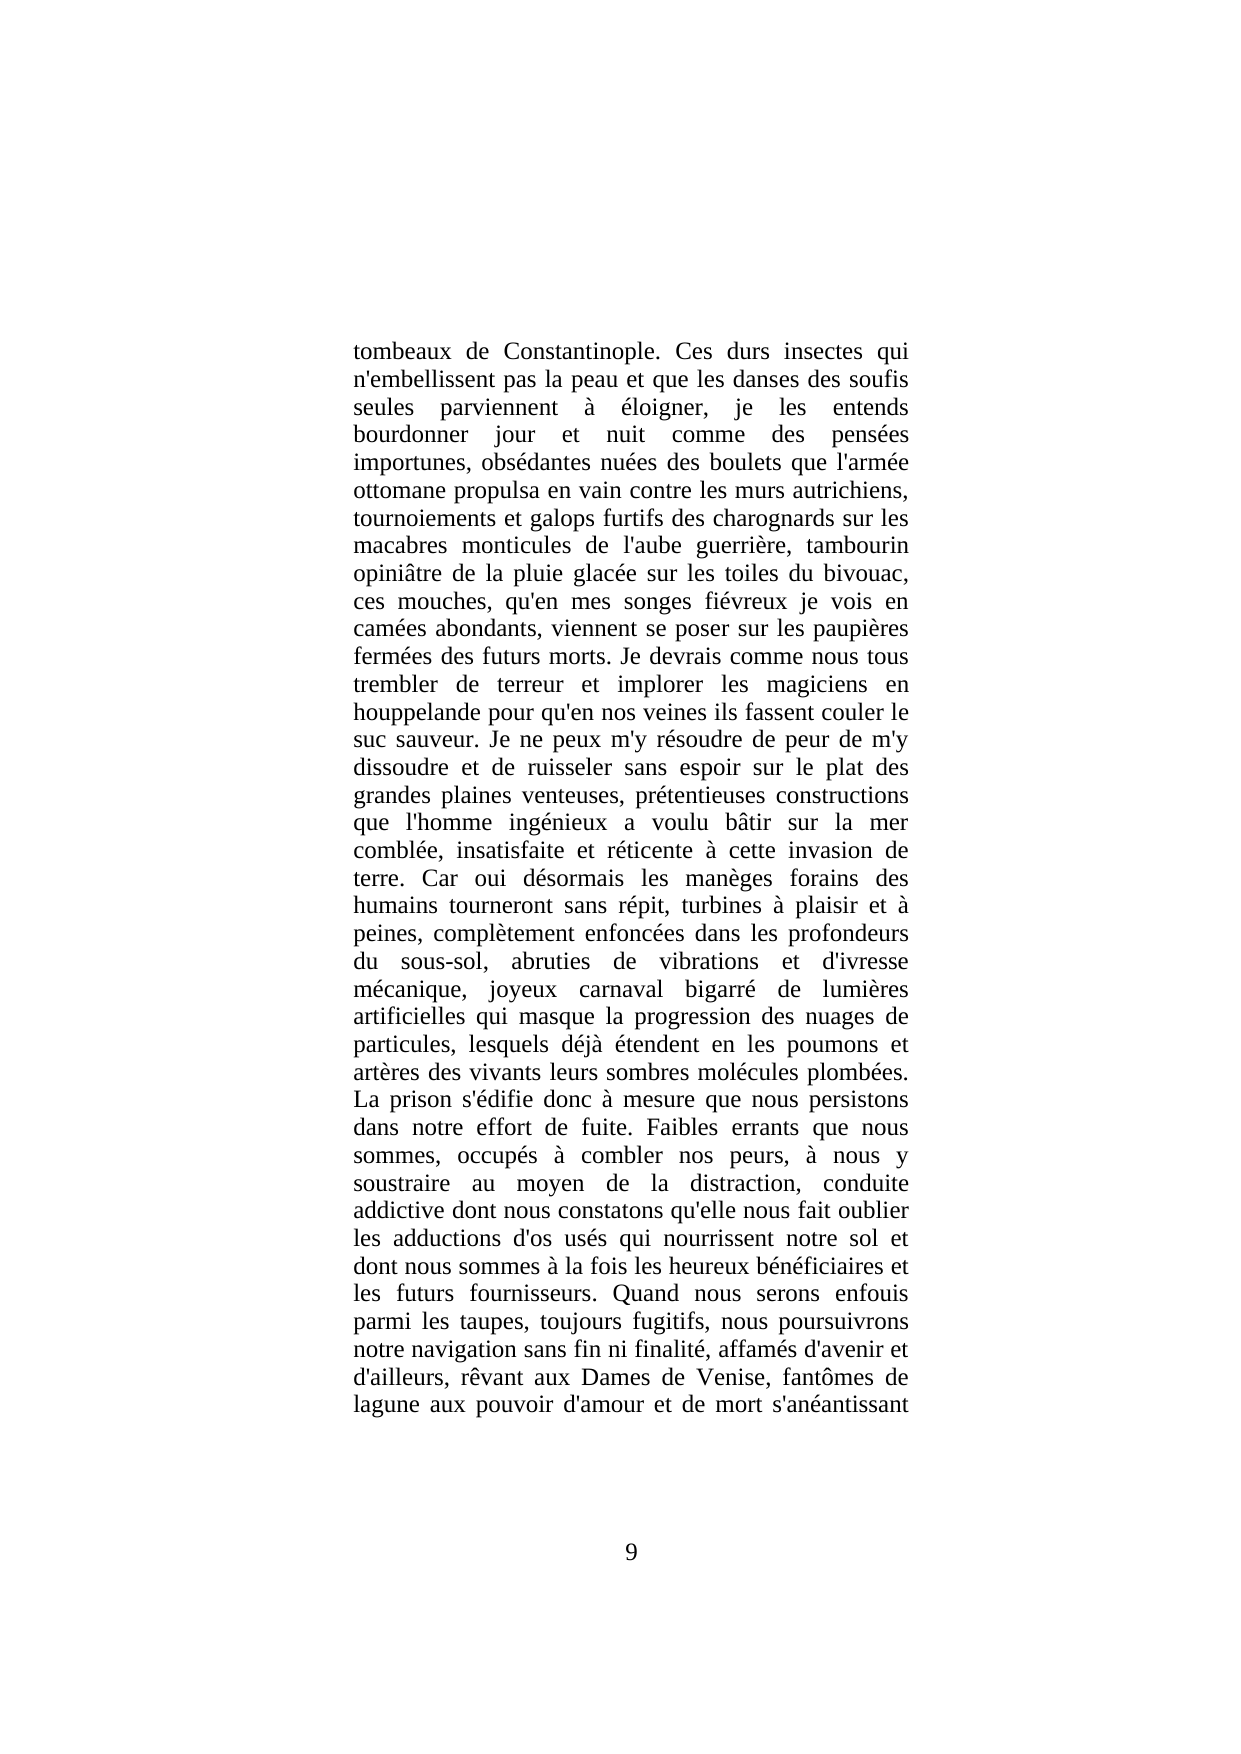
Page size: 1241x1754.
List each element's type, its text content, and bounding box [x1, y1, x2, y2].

text tombeaux de Constantinople. Ces durs insectes qui n'embellissent pas la peau et que les danses des soufis seules parviennent à éloigner, je les entends bourdonner jour et nuit comme des pensées importunes, obsédantes nuées des boulets que l'armée ottomane propulsa en vain contre les murs autrichiens, tournoiements et galops furtifs des charognards sur les macabres monticules de l'aube guerrière, tambourin opiniâtre de la pluie glacée sur les toiles du bivouac, ces mouches, qu'en mes songes fiévreux je vois en camées abondants, viennent se poser sur les paupières fermées des futurs morts. Je devrais comme nous tous trembler de terreur et implorer les magiciens en houppelande pour qu'en nos veines ils fassent couler le suc sauveur. Je ne peux m'y résoudre de peur de m'y dissoudre et de ruisseler sans espoir sur le plat des grandes plaines venteuses, prétentieuses constructions que l'homme ingénieux a voulu bâtir sur la mer comblée, insatisfaite et réticente à cette invasion de terre. Car oui désormais les manèges forains des humains tourneront sans répit, turbines à plaisir et à peines, complètement enfoncées dans les profondeurs du sous-sol, abruties de vibrations et d'ivresse mécanique, joyeux carnaval bigarré de lumières artificielles qui masque la progression des nuages de particules, lesquels déjà étendent en les poumons et artères des vivants leurs sombres molécules plombées. La prison s'édifie donc à mesure que nous persistons dans notre effort de fuite. Faibles errants que nous sommes, occupés à combler nos peurs, à nous y soustraire au moyen de la distraction, conduite addictive dont nous constatons qu'elle nous fait oublier les adductions d'os usés qui nourrissent notre sol et dont nous sommes à la fois les heureux bénéficiaires et les futurs fournisseurs. Quand nous serons enfouis parmi les taupes, toujours fugitifs, nous poursuivrons notre navigation sans fin ni finalité, affamés d'avenir et d'ailleurs, rêvant aux Dames de Venise, fantômes de lagune aux pouvoir d'amour et de mort s'anéantissant [353, 337, 909, 1418]
